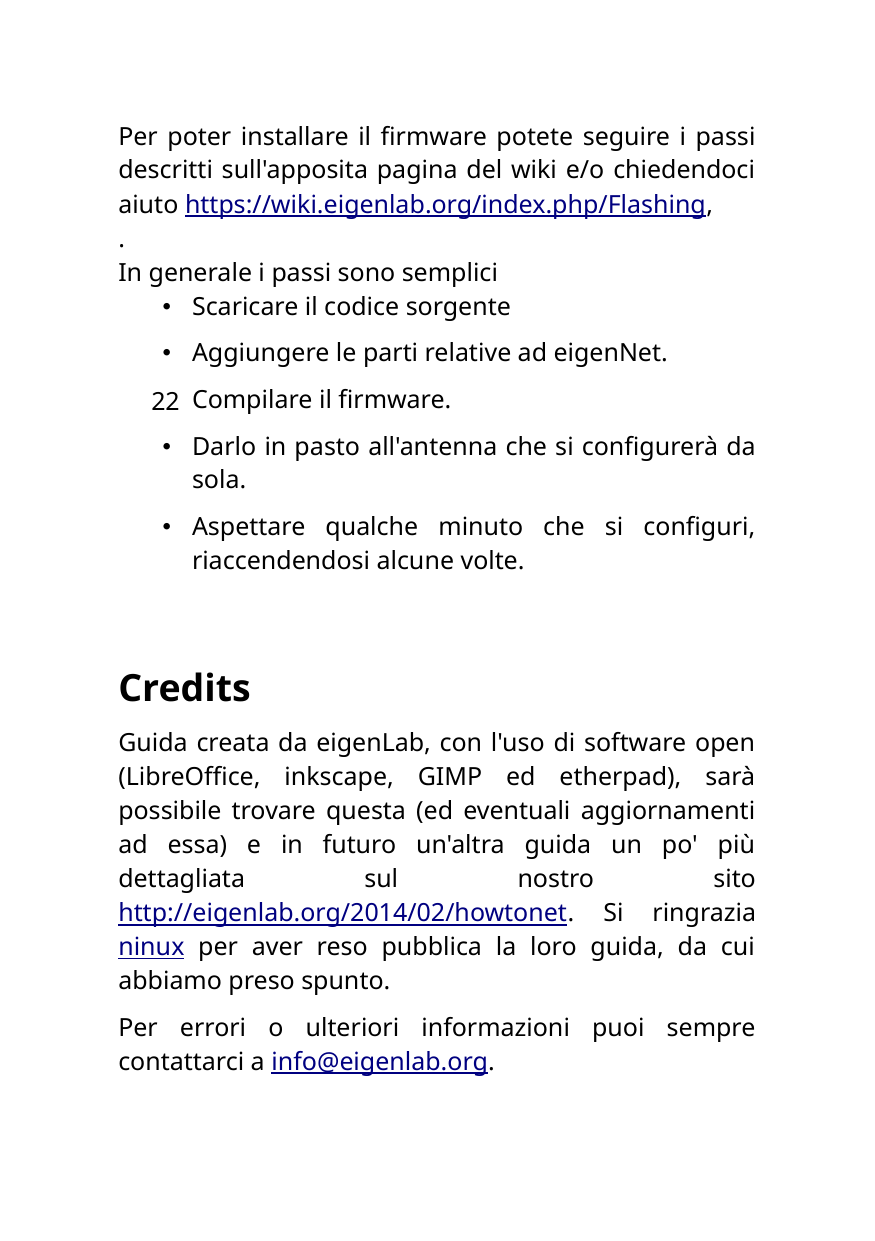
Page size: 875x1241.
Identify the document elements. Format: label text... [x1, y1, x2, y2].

list Aspettare qualche minuto che si configuri, riaccendendosi alcune volte. [162, 509, 756, 577]
text In generale i passi sono semplici [118, 254, 756, 288]
text Guida creata da eigenLab, con l'uso di software open (LibreOffice, inkscape, GIMP ed etherpad), sarà possibile trovare questa (ed eventuali aggiornamenti ad essa) e in futuro un'altra guida un po' più dettagliata sul nostro sito http://eigenlab.org/2014/02/howtonet. Si ringrazia ninux per aver reso pubblica la loro guida, da cui abbiamo preso spunto. [118, 724, 756, 997]
text . [118, 220, 756, 254]
list Darlo in pasto all'antenna che si configurerà da sola. [162, 428, 756, 496]
list Scaricare il codice sorgente [162, 288, 756, 322]
list Aggiungere le parti relative ad eigenNet. [162, 335, 756, 369]
list Compilare il firmware. [162, 382, 756, 416]
text Per poter installare il firmware potete seguire i passi descritti sull'apposita pagina del wiki e/o chiedendoci aiuto https://wiki.eigenlab.org/index.php/Flashing, [118, 118, 756, 220]
text Per errori o ulteriori informazioni puoi sempre contattarci a info@eigenlab.org. [118, 1009, 756, 1078]
subtitle Credits [118, 661, 756, 712]
